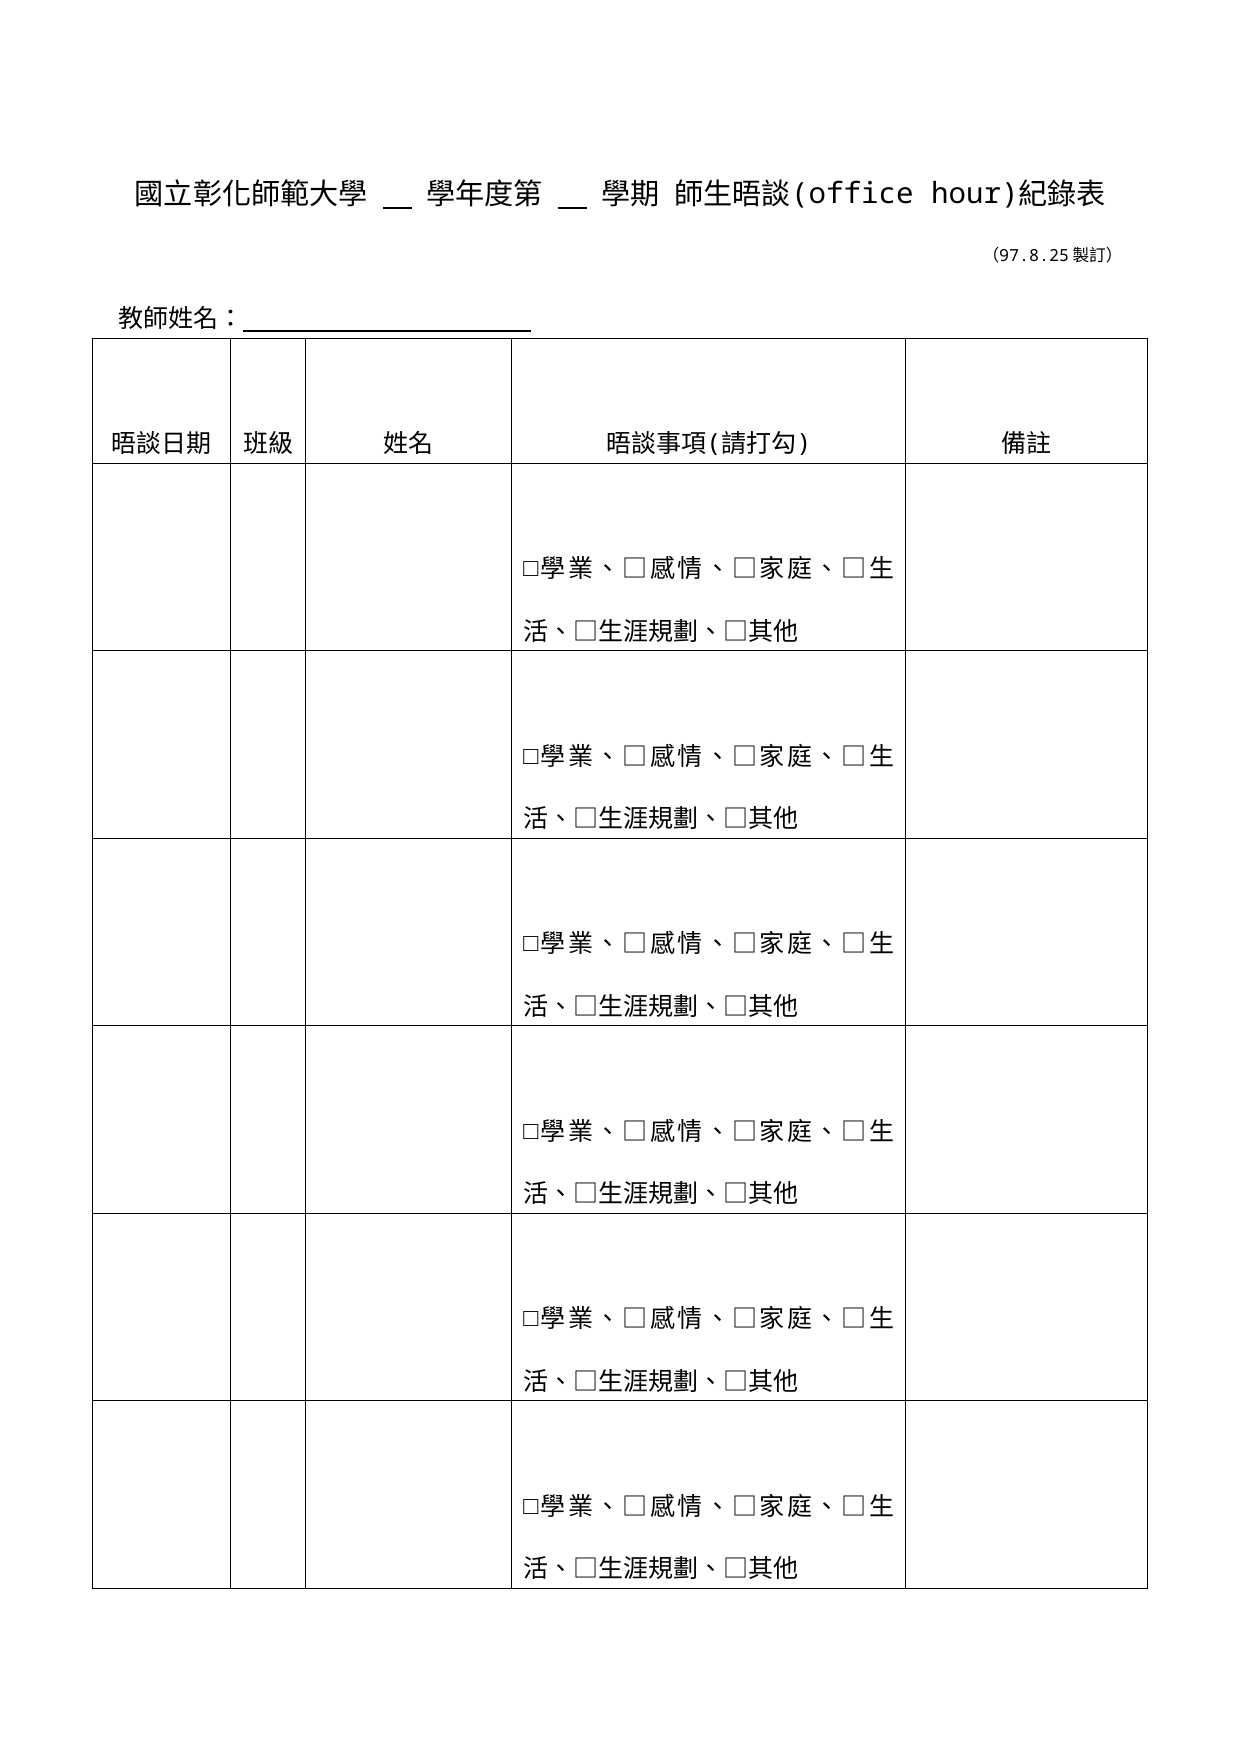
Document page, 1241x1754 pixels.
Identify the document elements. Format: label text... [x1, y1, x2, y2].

table_cell □學業、□感情、□家庭、□生活、□生涯規劃、□其他 [512, 464, 905, 650]
table_cell [93, 839, 230, 1025]
table_cell [93, 1026, 230, 1213]
table_cell □學業、□感情、□家庭、□生活、□生涯規劃、□其他 [512, 839, 905, 1025]
table_cell [231, 464, 305, 650]
table_cell [231, 1026, 305, 1213]
text （97.8.25製訂） [714, 213, 1122, 275]
table_cell [231, 1214, 305, 1400]
text 教師姓名： [118, 275, 1122, 338]
table_header 晤談事項(請打勾) [512, 339, 905, 463]
table_cell [231, 1401, 305, 1588]
table_cell □學業、□感情、□家庭、□生活、□生涯規劃、□其他 [512, 1401, 905, 1588]
table_cell [231, 839, 305, 1025]
table_cell □學業、□感情、□家庭、□生活、□生涯規劃、□其他 [512, 1026, 905, 1213]
table_cell [306, 1026, 511, 1213]
text [118, 213, 464, 275]
table_cell [306, 1214, 511, 1400]
table_cell □學業、□感情、□家庭、□生活、□生涯規劃、□其他 [512, 651, 905, 838]
table_cell [906, 464, 1147, 650]
table_cell [306, 839, 511, 1025]
table_cell [93, 1214, 230, 1400]
table_header 姓名 [306, 339, 511, 463]
table_cell [93, 464, 230, 650]
table_cell [306, 651, 511, 838]
table_header 晤談日期 [93, 339, 230, 463]
table_cell □學業、□感情、□家庭、□生活、□生涯規劃、□其他 [512, 1214, 905, 1400]
table_cell [906, 839, 1147, 1025]
table_cell [231, 651, 305, 838]
table_header 班級 [231, 339, 305, 463]
table_cell [306, 464, 511, 650]
table_cell [93, 1401, 230, 1588]
table_cell [906, 1214, 1147, 1400]
table_cell [906, 1401, 1147, 1588]
table_cell [93, 651, 230, 838]
text 國立彰化師範大學 學年度第 學期 師生晤談(office hour)紀錄表 [118, 150, 464, 213]
table_cell [906, 1026, 1147, 1213]
table_cell [906, 651, 1147, 838]
text 國立彰化師範大學 學年度第 學期 師生晤談(office hour)紀錄表 [714, 150, 1122, 213]
table_cell [306, 1401, 511, 1588]
table_header 備註 [906, 339, 1147, 463]
